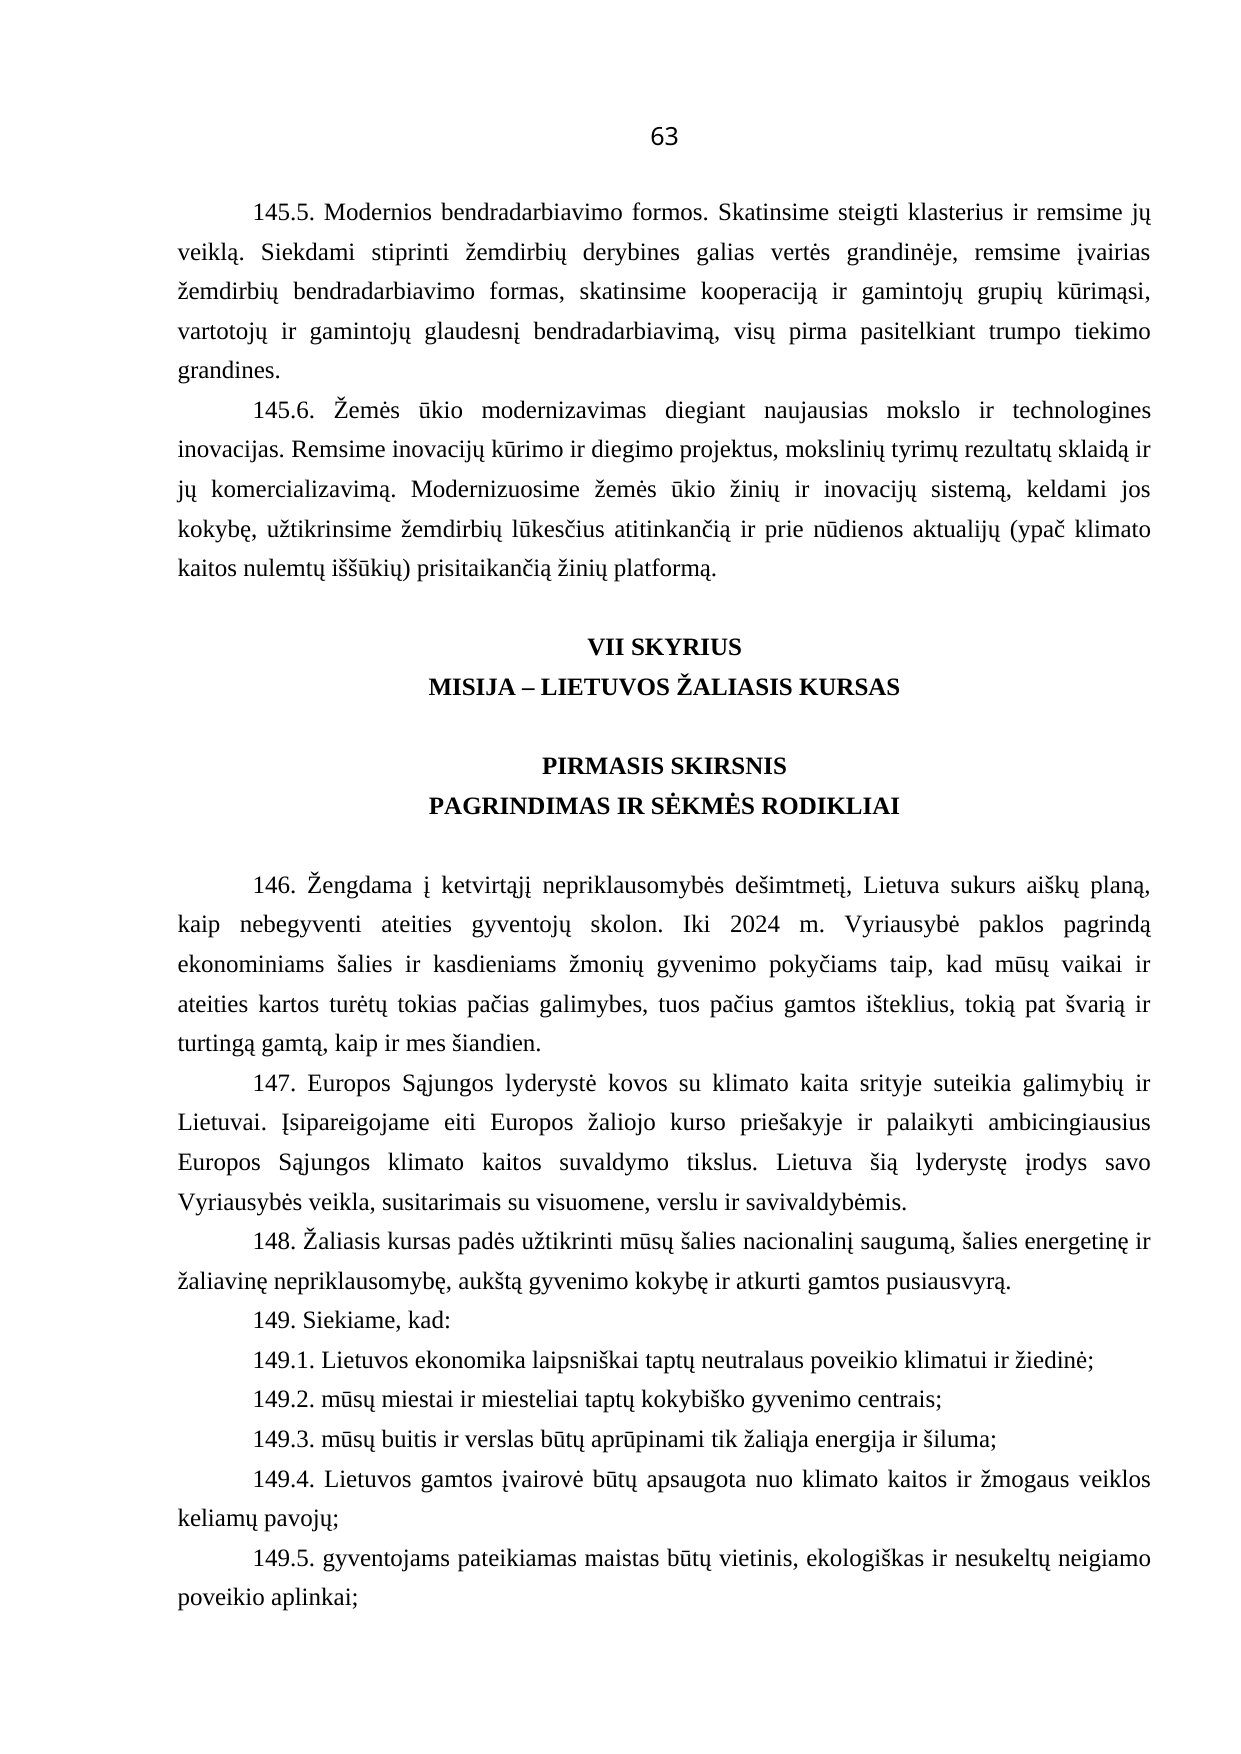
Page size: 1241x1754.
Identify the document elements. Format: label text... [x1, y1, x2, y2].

text 149.3. mūsų buitis ir verslas būtų aprūpinami tik žaliąja energija ir šiluma; [177, 1413, 1152, 1453]
text 149. Siekiame, kad: [177, 1294, 1152, 1334]
text PAGRINDIMAS IR SĖKMĖS RODIKLIAI [177, 780, 1152, 819]
text 149.4. Lietuvos gamtos įvairovė būtų apsaugota nuo klimato kaitos ir žmogaus veiklos keliamų pavojų; [177, 1453, 1152, 1532]
text 145.5. Modernios bendradarbiavimo formos. Skatinsime steigti klasterius ir remsime jų veiklą. Siekdami stiprinti žemdirbių derybines galias vertės grandinėje, remsime įvairias žemdirbių bendradarbiavimo formas, skatinsime kooperaciją ir gamintojų grupių kūrimąsi, vartotojų ir gamintojų glaudesnį bendradarbiavimą, visų pirma pasitelkiant trumpo tiekimo grandines. [177, 186, 1152, 384]
text 148. Žaliasis kursas padės užtikrinti mūsų šalies nacionalinį saugumą, šalies energetinę ir žaliavinę nepriklausomybę, aukštą gyvenimo kokybę ir atkurti gamtos pusiausvyrą. [177, 1215, 1152, 1294]
text 149.1. Lietuvos ekonomika laipsniškai taptų neutralaus poveikio klimatui ir žiedinė; [177, 1334, 1152, 1374]
text MISIJA – LIETUVOS ŽALIASIS KURSAS [177, 661, 1152, 701]
text 149.5. gyventojams pateikiamas maistas būtų vietinis, ekologiškas ir nesukeltų neigiamo poveikio aplinkai; [177, 1532, 1152, 1611]
text 147. Europos Sąjungos lyderystė kovos su klimato kaita srityje suteikia galimybių ir Lietuvai. Įsipareigojame eiti Europos žaliojo kurso priešakyje ir palaikyti ambicingiausius Europos Sąjungos klimato kaitos suvaldymo tikslus. Lietuva šią lyderystę įrodys savo Vyriausybės veikla, susitarimais su visuomene, verslu ir savivaldybėmis. [177, 1057, 1152, 1215]
text VII SKYRIUS [177, 622, 1152, 661]
text 149.2. mūsų miestai ir miesteliai taptų kokybiško gyvenimo centrais; [177, 1374, 1152, 1413]
text 146. Žengdama į ketvirtąjį nepriklausomybės dešimtmetį, Lietuva sukurs aiškų planą, kaip nebegyventi ateities gyventojų skolon. Iki 2024 m. Vyriausybė paklos pagrindą ekonominiams šalies ir kasdieniams žmonių gyvenimo pokyčiams taip, kad mūsų vaikai ir ateities kartos turėtų tokias pačias galimybes, tuos pačius gamtos išteklius, tokią pat švarią ir turtingą gamtą, kaip ir mes šiandien. [177, 859, 1152, 1057]
text 145.6. Žemės ūkio modernizavimas diegiant naujausias mokslo ir technologines inovacijas. Remsime inovacijų kūrimo ir diegimo projektus, mokslinių tyrimų rezultatų sklaidą ir jų komercializavimą. Modernizuosime žemės ūkio žinių ir inovacijų sistemą, keldami jos kokybę, užtikrinsime žemdirbių lūkesčius atitinkančią ir prie nūdienos aktualijų (ypač klimato kaitos nulemtų iššūkių) prisitaikančią žinių platformą. [177, 384, 1152, 582]
text PIRMASIS SKIRSNIS [177, 740, 1152, 780]
